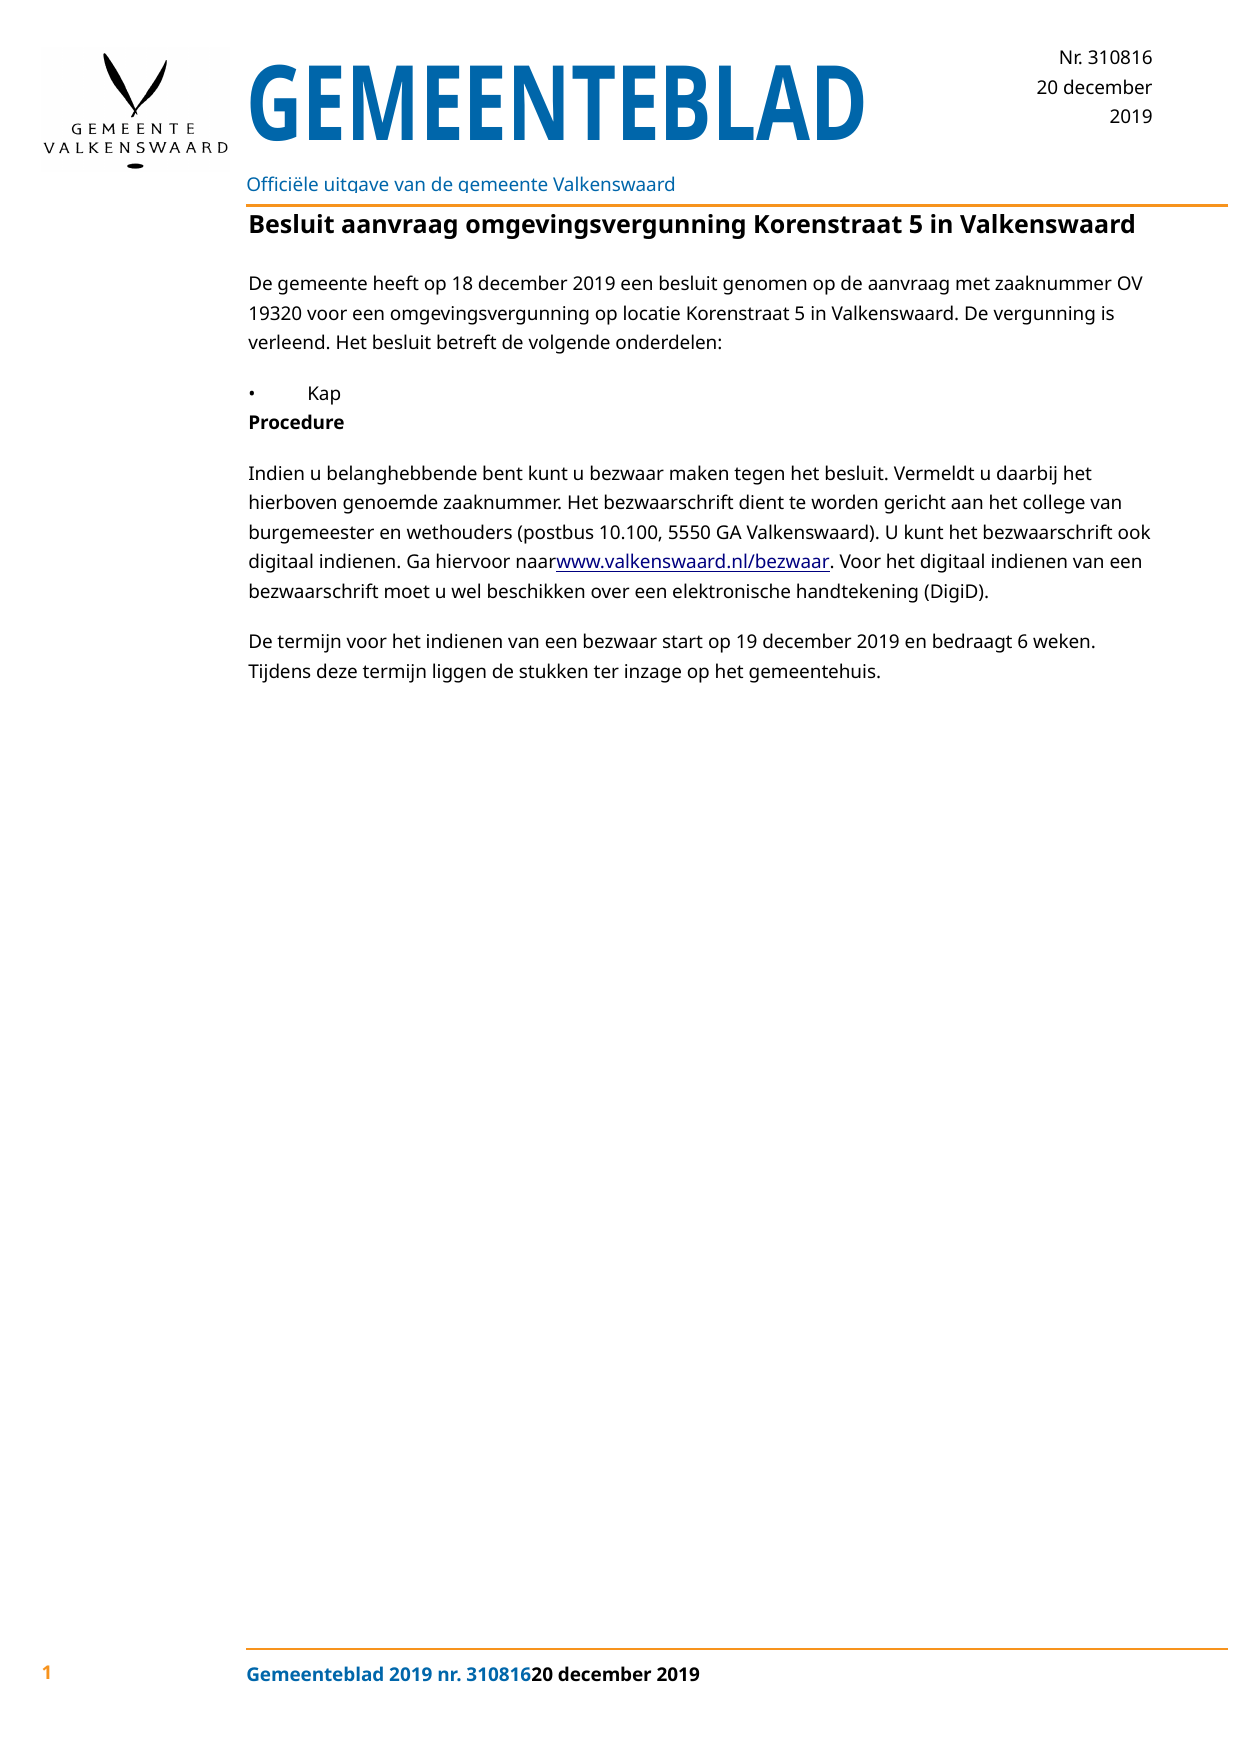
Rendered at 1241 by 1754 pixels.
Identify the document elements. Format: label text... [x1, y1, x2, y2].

text Indien u belanghebbende bent kunt u bezwaar maken tegen het besluit. Vermeldt u daarbij het hierboven genoemde zaaknummer. Het bezwaarschrift dient te worden gericht aan het college van burgemeester en wethouders (postbus 10.100, 5550 GA Valkenswaard). U kunt het bezwaarschrift ook digitaal indienen. Ga hiervoor naarwww.valkenswaard.nl/bezwaar. Voor het digitaal indienen van een bezwaarschrift moet u wel beschikken over een elektronische handtekening (DigiD). [248, 460, 1152, 604]
text De gemeente heeft op 18 december 2019 een besluit genomen op de aanvraag met zaaknummer OV 19320 voor een omgevingsvergunning op locatie Korenstraat 5 in Valkenswaard. De vergunning is verleend. Het besluit betreft de volgende onderdelen: [248, 270, 1152, 355]
text Procedure [248, 409, 1152, 435]
list Kap [248, 380, 1152, 406]
text Besluit aanvraag omgevingsvergunning Korenstraat 5 in Valkenswaard [248, 207, 1152, 241]
picture [41, 47, 231, 172]
text De termijn voor het indienen van een bezwaar start op 19 december 2019 en bedraagt 6 weken. Tijdens deze termijn liggen de stukken ter inzage op het gemeentehuis. [248, 629, 1152, 684]
